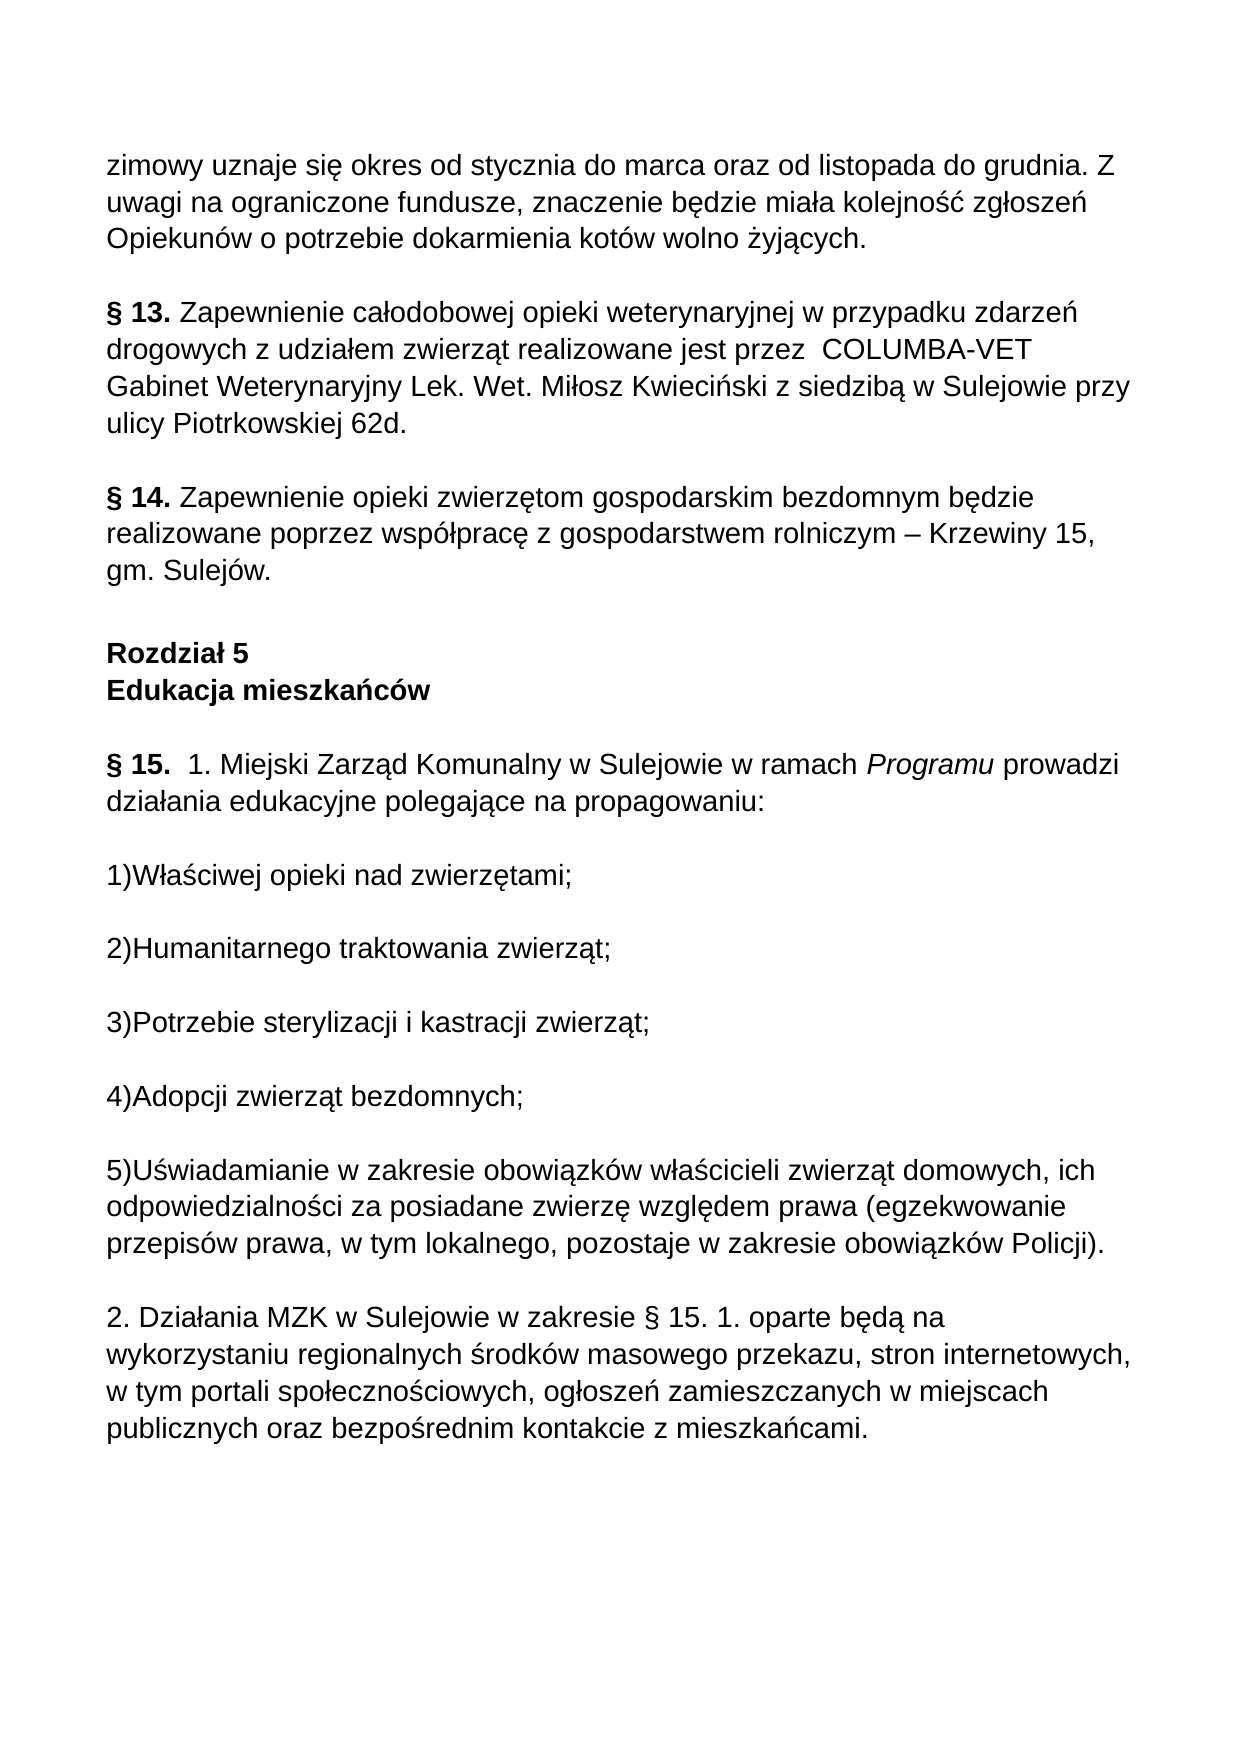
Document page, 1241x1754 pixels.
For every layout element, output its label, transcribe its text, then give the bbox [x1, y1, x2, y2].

text Rozdział 5 Edukacja mieszkańców § 15. 1. Miejski Zarząd Komunalny w Sulejowie w ramach Programu prowadzi działania edukacyjne polegające na propagowaniu: 1)Właściwej opieki nad zwierzętami; 2)Humanitarnego traktowania zwierząt; 3)Potrzebie sterylizacji i kastracji zwierząt; 4)Adopcji zwierząt bezdomnych; 5)Uświadamianie w zakresie obowiązków właścicieli zwierząt domowych, ich odpowiedzialności za posiadane zwierzę względem prawa (egzekwowanie przepisów prawa, w tym lokalnego, pozostaje w zakresie obowiązków Policji). 2. Działania MZK w Sulejowie w zakresie § 15. 1. oparte będą na wykorzystaniu regionalnych środków masowego przekazu, stron internetowych, w tym portali społecznościowych, ogłoszeń zamieszczanych w miejscach publicznych oraz bezpośrednim kontakcie z mieszkańcami. [106, 636, 1135, 1444]
text zimowy uznaje się okres od stycznia do marca oraz od listopada do grudnia. Z uwagi na ograniczone fundusze, znaczenie będzie miała kolejność zgłoszeń Opiekunów o potrzebie dokarmienia kotów wolno żyjących. § 13. Zapewnienie całodobowej opieki weterynaryjnej w przypadku zdarzeń drogowych z udziałem zwierząt realizowane jest przez COLUMBA-VET Gabinet Weterynaryjny Lek. Wet. Miłosz Kwieciński z siedzibą w Sulejowie przy ulicy Piotrkowskiej 62d. § 14. Zapewnienie opieki zwierzętom gospodarskim bezdomnym będzie realizowane poprzez współpracę z gospodarstwem rolniczym – Krzewiny 15, gm. Sulejów. [106, 148, 1135, 587]
